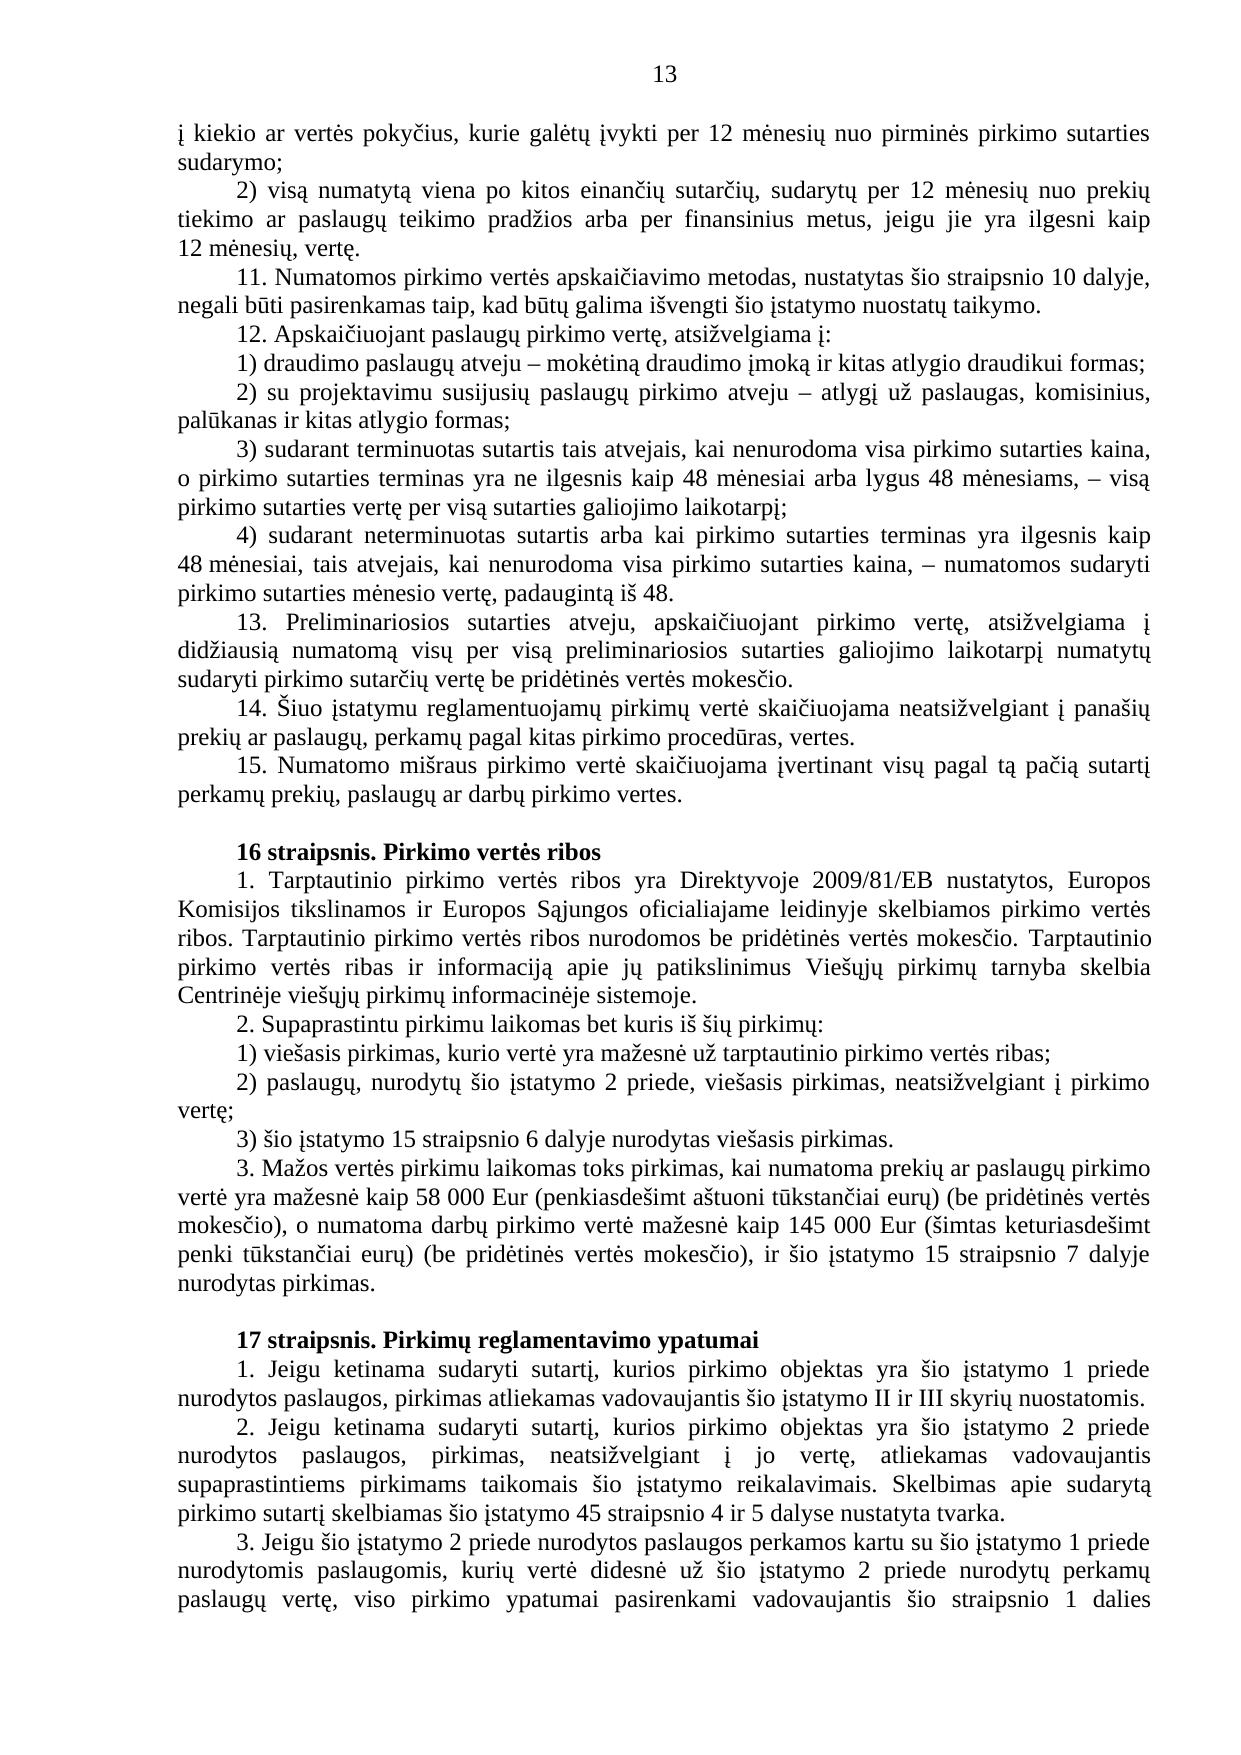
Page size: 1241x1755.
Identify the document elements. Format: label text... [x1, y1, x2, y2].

text 16 straipsnis. Pirkimo vertės ribos [177, 837, 1152, 866]
text 3) sudarant terminuotas sutartis tais atvejais, kai nenurodoma visa pirkimo sutarties kaina, o pirkimo sutarties terminas yra ne ilgesnis kaip 48 mėnesiai arba lygus 48 mėnesiams, – visą pirkimo sutarties vertę per visą sutarties galiojimo laikotarpį; [177, 434, 1152, 521]
text 14. Šiuo įstatymu reglamentuojamų pirkimų vertė skaičiuojama neatsižvelgiant į panašių prekių ar paslaugų, perkamų pagal kitas pirkimo procedūras, vertes. [177, 693, 1152, 751]
text 1) draudimo paslaugų atveju – mokėtiną draudimo įmoką ir kitas atlygio draudikui formas; [177, 348, 1152, 377]
text 2) su projektavimu susijusių paslaugų pirkimo atveju – atlygį už paslaugas, komisinius, palūkanas ir kitas atlygio formas; [177, 377, 1152, 434]
text į kiekio ar vertės pokyčius, kurie galėtų įvykti per 12 mėnesių nuo pirminės pirkimo sutarties sudarymo; [177, 118, 1152, 176]
text 1) viešasis pirkimas, kurio vertė yra mažesnė už tarptautinio pirkimo vertės ribas; [177, 1038, 1152, 1067]
text 4) sudarant neterminuotas sutartis arba kai pirkimo sutarties terminas yra ilgesnis kaip 48 mėnesiai, tais atvejais, kai nenurodoma visa pirkimo sutarties kaina, – numatomos sudaryti pirkimo sutarties mėnesio vertę, padaugintą iš 48. [177, 521, 1152, 607]
text 11. Numatomos pirkimo vertės apskaičiavimo metodas, nustatytas šio straipsnio 10 dalyje, negali būti pasirenkamas taip, kad būtų galima išvengti šio įstatymo nuostatų taikymo. [177, 262, 1152, 319]
text 2) paslaugų, nurodytų šio įstatymo 2 priede, viešasis pirkimas, neatsižvelgiant į pirkimo vertę; [177, 1067, 1152, 1124]
text 3) šio įstatymo 15 straipsnio 6 dalyje nurodytas viešasis pirkimas. [177, 1124, 1152, 1153]
text 1. Jeigu ketinama sudaryti sutartį, kurios pirkimo objektas yra šio įstatymo 1 priede nurodytos paslaugos, pirkimas atliekamas vadovaujantis šio įstatymo II ir III skyrių nuostatomis. [177, 1354, 1152, 1412]
text 2. Supaprastintu pirkimu laikomas bet kuris iš šių pirkimų: [177, 1009, 1152, 1038]
text 1. Tarptautinio pirkimo vertės ribos yra Direktyvoje 2009/81/EB nustatytos, Europos Komisijos tikslinamos ir Europos Sąjungos oficialiajame leidinyje skelbiamos pirkimo vertės ribos. Tarptautinio pirkimo vertės ribos nurodomos be pridėtinės vertės mokesčio. Tarptautinio pirkimo vertės ribas ir informaciją apie jų patikslinimus Viešųjų pirkimų tarnyba skelbia Centrinėje viešųjų pirkimų informacinėje sistemoje. [177, 866, 1152, 1009]
text 15. Numatomo mišraus pirkimo vertė skaičiuojama įvertinant visų pagal tą pačią sutartį perkamų prekių, paslaugų ar darbų pirkimo vertes. [177, 751, 1152, 808]
text 17 straipsnis. Pirkimų reglamentavimo ypatumai [177, 1326, 1152, 1354]
text 2. Jeigu ketinama sudaryti sutartį, kurios pirkimo objektas yra šio įstatymo 2 priede nurodytos paslaugos, pirkimas, neatsižvelgiant į jo vertę, atliekamas vadovaujantis supaprastintiems pirkimams taikomais šio įstatymo reikalavimais. Skelbimas apie sudarytą pirkimo sutartį skelbiamas šio įstatymo 45 straipsnio 4 ir 5 dalyse nustatyta tvarka. [177, 1412, 1152, 1527]
text 13. Preliminariosios sutarties atveju, apskaičiuojant pirkimo vertę, atsižvelgiama į didžiausią numatomą visų per visą preliminariosios sutarties galiojimo laikotarpį numatytų sudaryti pirkimo sutarčių vertę be pridėtinės vertės mokesčio. [177, 607, 1152, 693]
text 2) visą numatytą viena po kitos einančių sutarčių, sudarytų per 12 mėnesių nuo prekių tiekimo ar paslaugų teikimo pradžios arba per finansinius metus, jeigu jie yra ilgesni kaip 12 mėnesių, vertę. [177, 176, 1152, 262]
text 3. Mažos vertės pirkimu laikomas toks pirkimas, kai numatoma prekių ar paslaugų pirkimo vertė yra mažesnė kaip 58 000 Eur (penkiasdešimt aštuoni tūkstančiai eurų) (be pridėtinės vertės mokesčio), o numatoma darbų pirkimo vertė mažesnė kaip 145 000 Eur (šimtas keturiasdešimt penki tūkstančiai eurų) (be pridėtinės vertės mokesčio), ir šio įstatymo 15 straipsnio 7 dalyje nurodytas pirkimas. [177, 1153, 1152, 1297]
text 3. Jeigu šio įstatymo 2 priede nurodytos paslaugos perkamos kartu su šio įstatymo 1 priede nurodytomis paslaugomis, kurių vertė didesnė už šio įstatymo 2 priede nurodytų perkamų paslaugų vertę, viso pirkimo ypatumai pasirenkami vadovaujantis šio straipsnio 1 dalies [177, 1527, 1152, 1613]
text 12. Apskaičiuojant paslaugų pirkimo vertę, atsižvelgiama į: [177, 319, 1152, 348]
